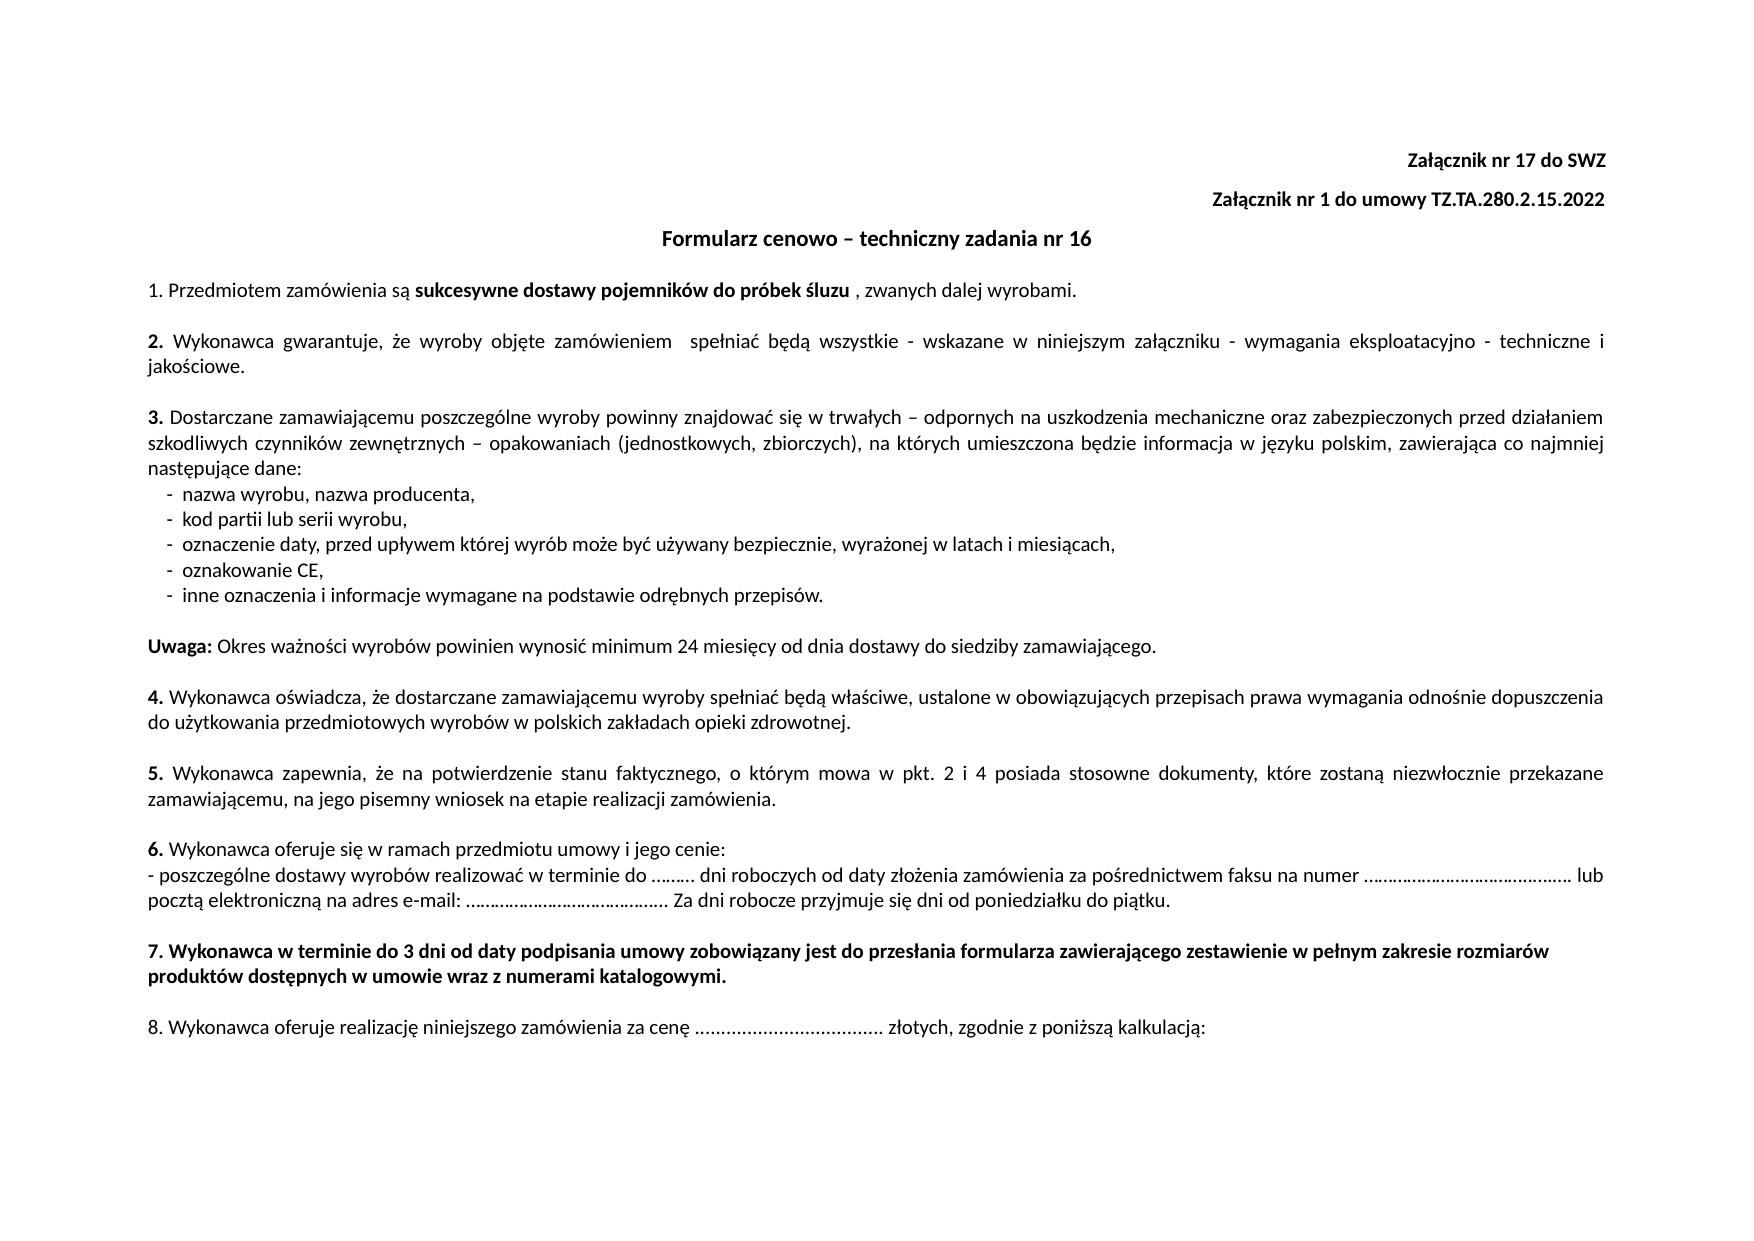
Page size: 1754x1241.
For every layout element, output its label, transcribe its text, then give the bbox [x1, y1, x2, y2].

text Załącznik nr 17 do SWZ [149, 148, 1606, 173]
text 8. Wykonawca oferuje realizację niniejszego zamówienia za cenę .................................... złotych, zgodnie z poniższą kalkulacją: [148, 1014, 1606, 1040]
text 1. Przedmiotem zamówienia są sukcesywne dostawy pojemników do próbek śluzu , zwanych dalej wyrobami. [148, 277, 1606, 303]
text 5. Wykonawca zapewnia, że na potwierdzenie stanu faktycznego, o którym mowa w pkt. 2 i 4 posiada stosowne dokumenty, które zostaną niezwłocznie przekazane zamawiającemu, na jego pisemny wniosek na etapie realizacji zamówienia. [148, 760, 1606, 811]
text - poszczególne dostawy wyrobów realizować w terminie do ……… dni roboczych od daty złożenia zamówienia za pośrednictwem faksu na numer ……………………………..….…. lub pocztą elektroniczną na adres e-mail: …………………………………... Za dni robocze przyjmuje się dni od poniedziałku do piątku. [148, 862, 1606, 913]
text 7. Wykonawca w terminie do 3 dni od daty podpisania umowy zobowiązany jest do przesłania formularza zawierającego zestawienie w pełnym zakresie rozmiarów produktów dostępnych w umowie wraz z numerami katalogowymi. [148, 938, 1606, 989]
text - oznakowanie CE, [148, 557, 1606, 582]
text - kod partii lub serii wyrobu, [148, 506, 1606, 532]
text 2. Wykonawca gwarantuje, że wyroby objęte zamówieniem spełniać będą wszystkie - wskazane w niniejszym załączniku - wymagania eksploatacyjno - techniczne i jakościowe. [148, 328, 1606, 379]
text Uwaga: Okres ważności wyrobów powinien wynosić minimum 24 miesięcy od dnia dostawy do siedziby zamawiającego. [148, 633, 1606, 659]
text 4. Wykonawca oświadcza, że dostarczane zamawiającemu wyroby spełniać będą właściwe, ustalone w obowiązujących przepisach prawa wymagania odnośnie dopuszczenia do użytkowania przedmiotowych wyrobów w polskich zakładach opieki zdrowotnej. [148, 684, 1606, 735]
text - inne oznaczenia i informacje wymagane na podstawie odrębnych przepisów. [148, 582, 1606, 608]
text 3. Dostarczane zamawiającemu poszczególne wyroby powinny znajdować się w trwałych – odpornych na uszkodzenia mechaniczne oraz zabezpieczonych przed działaniem szkodliwych czynników zewnętrznych – opakowaniach (jednostkowych, zbiorczych), na których umieszczona będzie informacja w języku polskim, zawierająca co najmniej następujące dane: [148, 404, 1606, 481]
text - oznaczenie daty, przed upływem której wyrób może być używany bezpiecznie, wyrażonej w latach i miesiącach, [148, 532, 1606, 557]
subtitle Formularz cenowo – techniczny zadania nr 16 [148, 224, 1606, 252]
text Załącznik nr 1 do umowy TZ.TA.280.2.15.2022 [149, 186, 1606, 211]
text - nazwa wyrobu, nazwa producenta, [148, 481, 1606, 506]
text 6. Wykonawca oferuje się w ramach przedmiotu umowy i jego cenie: [148, 837, 1606, 862]
